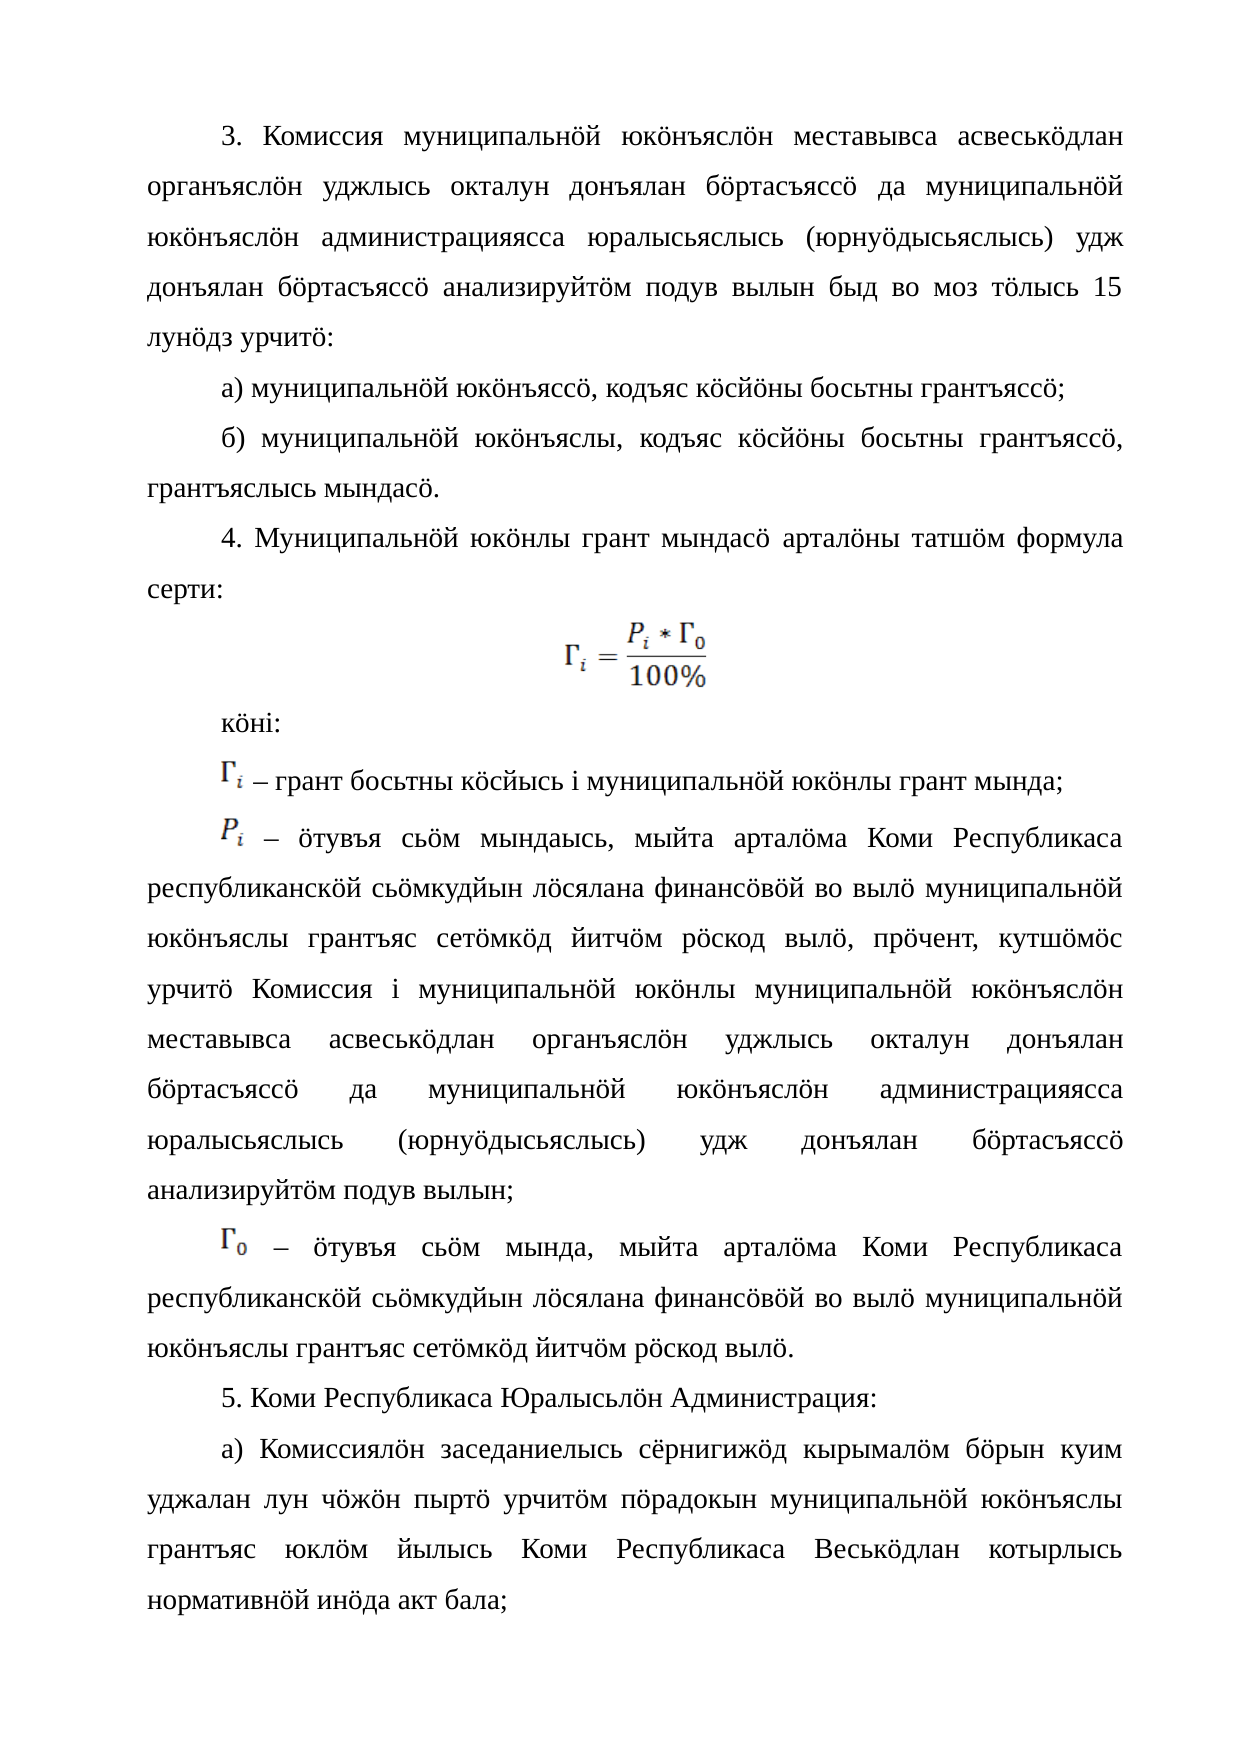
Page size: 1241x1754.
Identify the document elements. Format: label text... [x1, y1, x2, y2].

picture [564, 621, 707, 689]
text 4. Муниципальнӧй юкӧнлы грант мындасӧ арталӧны татшӧм формула серти: [147, 521, 1123, 604]
picture [220, 813, 244, 848]
text кӧні: [147, 705, 1123, 739]
picture [220, 1222, 249, 1257]
text – ӧтувъя сьӧм мында, мыйта арталӧма Коми Республикаса республиканскӧй сьӧмкудйын лӧсялана финансӧвӧй во вылӧ муниципальнӧй юкӧнъяслы грантъяс сетӧмкӧд йитчӧм рӧскод вылӧ. [147, 1222, 1123, 1364]
text б) муниципальнӧй юкӧнъяслы, кодъяс кӧсйӧны босьтны грантъяссӧ, грантъяслысь мындасӧ. [147, 420, 1123, 504]
text – ӧтувъя сьӧм мындаысь, мыйта арталӧма Коми Республикаса республиканскӧй сьӧмкудйын лӧсялана финансӧвӧй во вылӧ муниципальнӧй юкӧнъяслы грантъяс сетӧмкӧд йитчӧм рӧскод вылӧ, прӧчент, кутшӧмӧс урчитӧ Комиссия i муниципальнӧй юкӧнлы муниципальнӧй юкӧнъяслӧн меставывса асвеськӧдлан органъяслӧн уджлысь окталун донъялан бӧртасъяссӧ да муниципальнӧй юкӧнъяслӧн администрацияясса юралысьяслысь (юрнуӧдысьяслысь) удж донъялан бӧртасъяссӧ анализируйтӧм подув вылын; [147, 813, 1123, 1206]
text а) Комиссиялӧн заседаниелысь сёрнигижӧд кырымалӧм бӧрын куим уджалан лун чӧжӧн пыртӧ урчитӧм пӧрадокын муниципальнӧй юкӧнъяслы грантъяс юклӧм йылысь Коми Республикаса Веськӧдлан котырлысь нормативнӧй инӧда акт бала; [147, 1431, 1123, 1615]
text а) муниципальнӧй юкӧнъяссӧ, кодъяс кӧсйӧны босьтны грантъяссӧ; [147, 370, 1123, 403]
picture [220, 755, 246, 790]
text 3. Комиссия муниципальнӧй юкӧнъяслӧн меставывса асвеськӧдлан органъяслӧн уджлысь окталун донъялан бӧртасъяссӧ да муниципальнӧй юкӧнъяслӧн администрацияясса юралысьяслысь (юрнуӧдысьяслысь) удж донъялан бӧртасъяссӧ анализируйтӧм подув вылын быд во моз тӧлысь 15 лунӧдз урчитӧ: [147, 118, 1123, 353]
text 5. Коми Республикаса Юралысьлӧн Администрация: [147, 1381, 1123, 1414]
text – грант босьтны кӧсйысь i муниципальнӧй юкӧнлы грант мында; [147, 756, 1123, 796]
